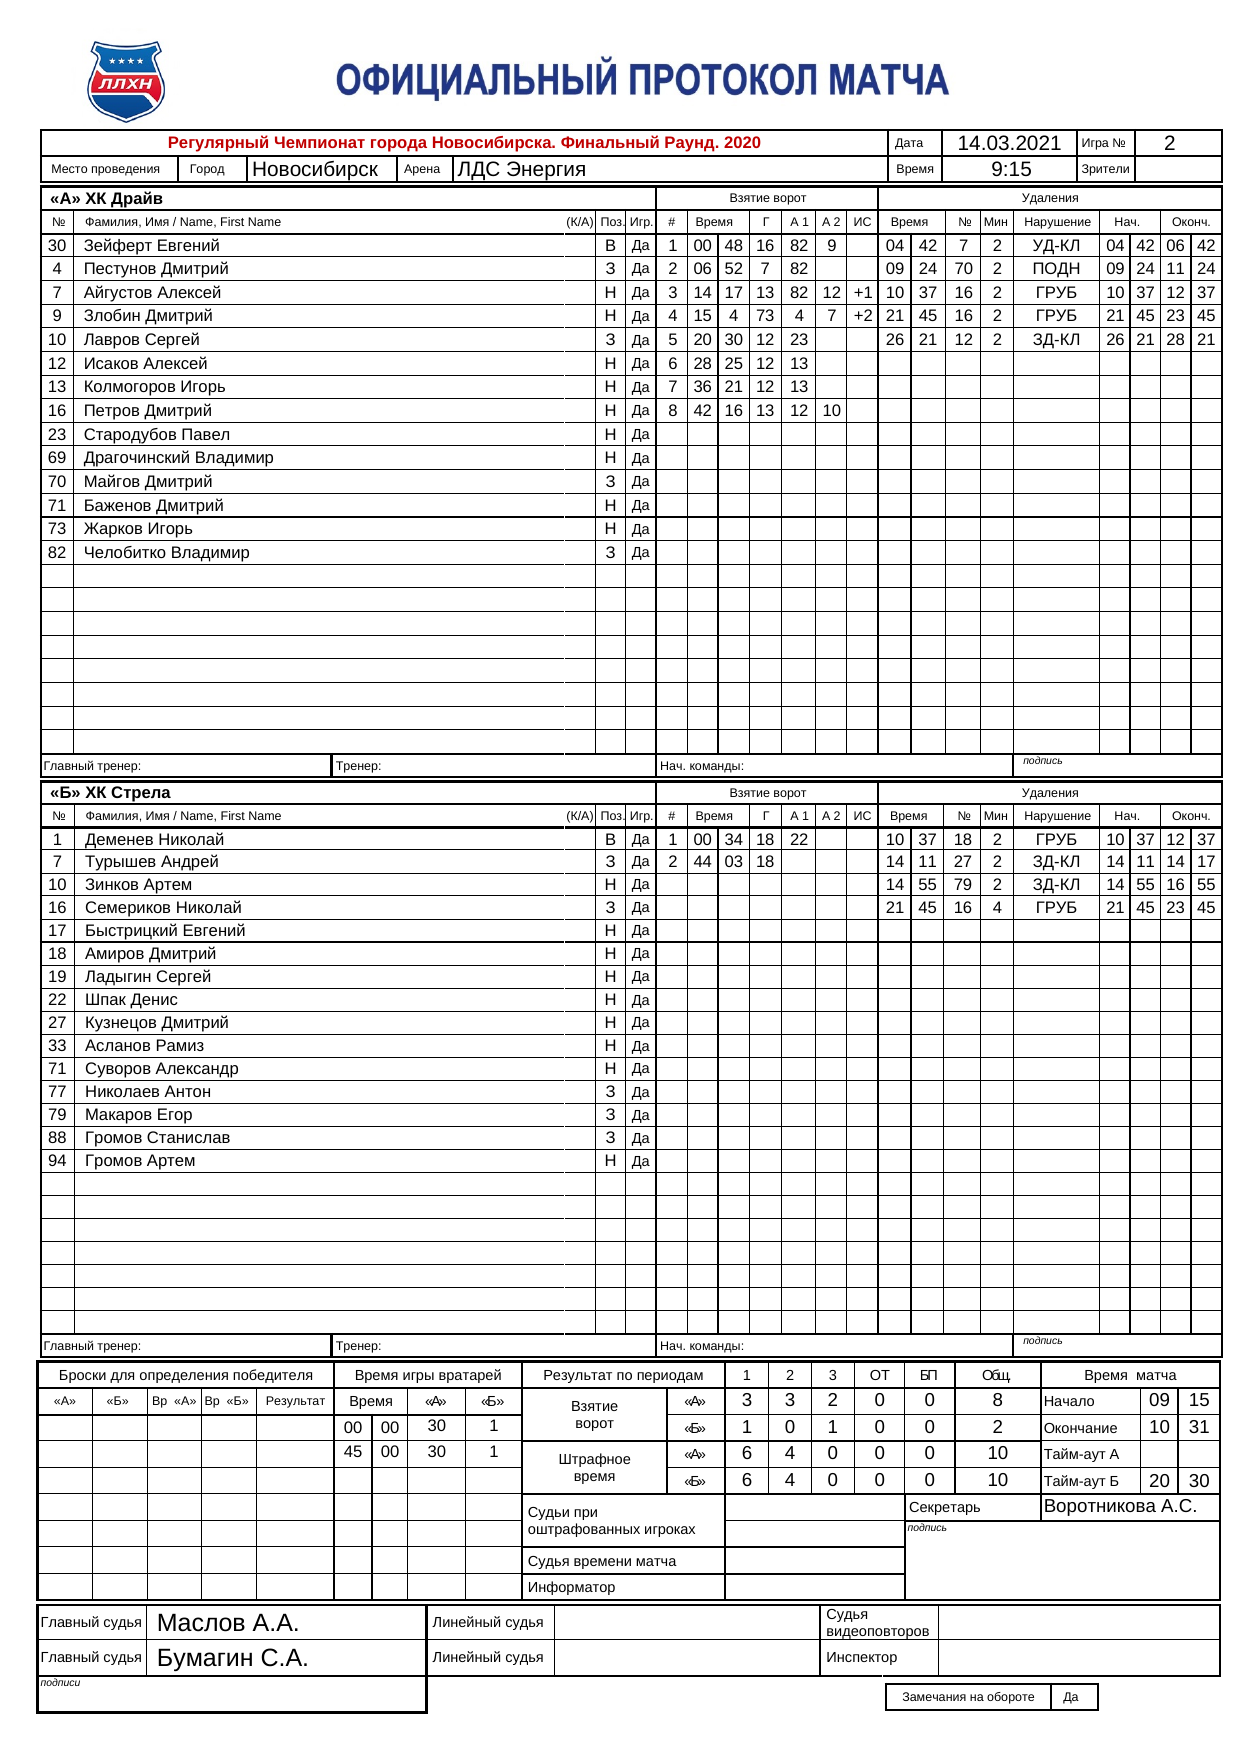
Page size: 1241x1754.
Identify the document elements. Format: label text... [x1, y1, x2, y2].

table_cell [657, 1081, 687, 1103]
table_cell 10 [816, 399, 846, 422]
table_cell [1131, 1242, 1160, 1264]
table_cell [981, 943, 1013, 964]
table_cell Да [626, 494, 655, 516]
table_cell 20 [1141, 1468, 1177, 1493]
table_cell [847, 1150, 877, 1172]
table_cell Да [626, 874, 655, 895]
table_cell [912, 636, 945, 658]
table_cell [750, 659, 781, 682]
table_cell 17 [1192, 850, 1221, 872]
table_cell [1192, 1058, 1221, 1079]
table_cell [750, 1104, 781, 1126]
table_cell [657, 1242, 687, 1264]
table_header «Б» ХК Стрела [42, 783, 655, 803]
table_cell 16 [719, 399, 749, 422]
table_cell ЗД-КЛ [1014, 328, 1099, 351]
table_cell 17 [42, 920, 74, 941]
table_cell [939, 1640, 1219, 1675]
table_cell [912, 376, 945, 398]
table_cell [946, 446, 980, 469]
table_cell [912, 1173, 943, 1195]
table_cell [565, 541, 595, 564]
table_cell В [596, 829, 625, 849]
table_cell [879, 943, 910, 964]
table_cell [408, 1547, 465, 1573]
table_cell [1100, 470, 1129, 493]
table_cell [565, 1219, 595, 1241]
table_cell [688, 1242, 717, 1264]
table_cell 55 [1192, 874, 1221, 895]
table_cell А 2 [816, 805, 846, 826]
table_cell Тренер: [333, 1335, 655, 1356]
table_cell Лавров Сергей [74, 328, 564, 351]
table_cell [946, 541, 980, 564]
table_cell 16 [42, 399, 73, 422]
table_cell 12 [750, 376, 781, 398]
table_cell 09 [1100, 257, 1129, 280]
table_cell [719, 518, 749, 540]
table_cell [1192, 707, 1221, 729]
table_cell [74, 707, 564, 729]
table_cell [879, 541, 910, 564]
table_cell [335, 1468, 371, 1493]
table_cell [879, 1012, 910, 1033]
table_cell Да [626, 1058, 655, 1079]
table_cell Вр «Б» [202, 1389, 256, 1413]
table_cell [565, 943, 595, 964]
table_cell [42, 612, 73, 634]
table_cell [1161, 730, 1190, 753]
table_cell [879, 1081, 910, 1103]
picture [5, 28, 1179, 129]
table_cell 24 [1192, 257, 1221, 280]
table_cell [847, 730, 877, 753]
table_cell [75, 1288, 564, 1310]
table_cell 14 [688, 281, 717, 303]
table_cell 4 [769, 1468, 811, 1493]
table_cell [782, 896, 815, 918]
table_cell [879, 446, 910, 469]
table_cell [1014, 518, 1099, 540]
table_cell [565, 707, 595, 729]
table_cell [1161, 1173, 1190, 1195]
table_cell [1131, 376, 1160, 398]
table_cell 8 [956, 1389, 1040, 1413]
table_cell [719, 1196, 749, 1218]
table_cell 1 [466, 1416, 521, 1440]
table_cell 14 [879, 874, 910, 895]
table_cell 00 [373, 1441, 407, 1467]
table_cell 09 [879, 257, 910, 280]
table_cell Н [596, 423, 625, 445]
table_cell [719, 1219, 749, 1241]
table_cell [750, 1219, 781, 1241]
table_cell З [596, 328, 625, 351]
table_cell Окончание [1042, 1415, 1140, 1440]
table_cell [565, 446, 595, 469]
table_cell [912, 1311, 943, 1333]
table_cell [782, 565, 815, 587]
table_cell [1014, 1173, 1099, 1195]
table_cell [816, 1081, 846, 1103]
table_cell Воротникова А.С. [1042, 1495, 1219, 1520]
table_cell Да [626, 518, 655, 540]
table_cell 16 [42, 896, 74, 918]
table_cell Тайм-аут Б [1042, 1468, 1140, 1493]
table_cell [1192, 565, 1221, 587]
table_cell 10 [1141, 1415, 1177, 1440]
table_cell Зинков Артем [75, 874, 564, 895]
table_cell [148, 1494, 201, 1520]
table_cell ИС [847, 805, 877, 826]
table_cell 13 [782, 352, 815, 374]
table_cell 12 [750, 328, 781, 351]
table_cell 11 [912, 850, 943, 872]
table_cell [847, 683, 877, 706]
table_cell Айгустов Алексей [74, 281, 564, 303]
table_cell Вр «А» [148, 1389, 201, 1413]
table_cell [1192, 730, 1221, 753]
table_cell Да [626, 1104, 655, 1126]
table_cell 37 [912, 281, 945, 303]
table_cell 4 [657, 305, 687, 327]
table_cell [1014, 399, 1099, 422]
table_cell [565, 352, 595, 374]
table_cell [816, 636, 846, 658]
table_cell 0 [812, 1442, 854, 1467]
table_cell подписи [39, 1677, 425, 1711]
table_cell З [596, 1127, 625, 1149]
table_cell [1161, 1150, 1190, 1172]
table_cell 30 [408, 1416, 465, 1440]
table_cell Майгов Дмитрий [74, 470, 564, 493]
table_cell 6 [657, 352, 687, 374]
table_cell Зрители [1078, 157, 1134, 181]
table_cell № [42, 805, 74, 826]
table_cell [1131, 494, 1160, 516]
table_cell [750, 636, 781, 658]
table_cell [75, 1311, 564, 1333]
table_cell [847, 588, 877, 611]
table_cell [1192, 659, 1221, 682]
table_header Регулярный Чемпионат города Новосибирска. Финальный Раунд. 2020 [42, 131, 887, 155]
table_cell [981, 1311, 1013, 1333]
table_cell [981, 1127, 1013, 1149]
table_cell Н [596, 1035, 625, 1057]
table_cell # [657, 805, 687, 826]
table_cell [335, 1547, 371, 1573]
table_cell [39, 1441, 92, 1467]
table_cell [1192, 588, 1221, 611]
table_cell Судья времени матча [523, 1548, 724, 1573]
table_cell [1161, 1058, 1190, 1079]
table_cell [1192, 541, 1221, 564]
table_cell 2 [981, 874, 1013, 895]
table_cell 25 [719, 352, 749, 374]
table_cell [1192, 920, 1221, 941]
table_cell [879, 588, 910, 611]
table_cell 06 [1161, 235, 1190, 256]
table_cell [981, 1173, 1013, 1195]
table_cell [847, 896, 877, 918]
table_cell [944, 966, 980, 987]
table_cell 79 [42, 1104, 74, 1126]
table_cell 13 [782, 376, 815, 398]
table_cell [750, 730, 781, 753]
table_cell [555, 1640, 819, 1675]
table_cell [688, 966, 717, 987]
table_cell [657, 1058, 687, 1079]
table_cell З [596, 850, 625, 872]
table_cell [719, 730, 749, 753]
table_cell [1131, 636, 1160, 658]
table_cell [879, 683, 910, 706]
table_cell [946, 470, 980, 493]
table_cell [1100, 1127, 1129, 1149]
table_cell [596, 1196, 625, 1218]
table_cell [912, 518, 945, 540]
table_cell [688, 874, 717, 895]
table_cell [912, 1012, 943, 1033]
table_cell Мин [981, 211, 1013, 233]
table_cell [719, 707, 749, 729]
table_cell 4 [42, 257, 73, 280]
table_cell [816, 943, 846, 964]
table_cell [596, 1173, 625, 1195]
table_cell [1192, 518, 1221, 540]
table_cell [719, 1311, 749, 1333]
table_cell Игр. [626, 211, 655, 233]
table_cell [782, 588, 815, 611]
table_cell [981, 659, 1013, 682]
table_cell [750, 470, 781, 493]
table_cell [466, 1574, 521, 1599]
table_cell [719, 1265, 749, 1287]
table_cell Линейный судья [428, 1606, 554, 1639]
table_cell [816, 1196, 846, 1218]
table_cell [750, 1288, 781, 1310]
table_cell [1192, 1265, 1221, 1287]
table_cell [981, 446, 1013, 469]
table_cell 21 [719, 376, 749, 398]
table_cell 1 [657, 829, 687, 849]
table_cell [946, 636, 980, 658]
table_cell [782, 494, 815, 516]
table_cell А 2 [816, 211, 846, 233]
table_cell [1161, 989, 1190, 1011]
table_cell [912, 1288, 943, 1310]
table_cell [93, 1441, 147, 1467]
table_cell [565, 636, 595, 658]
table_cell [981, 612, 1013, 634]
table_cell 16 [946, 305, 980, 327]
table_cell [335, 1494, 371, 1520]
table_cell [1131, 1104, 1160, 1126]
table_cell № [946, 211, 980, 233]
table_cell [750, 423, 781, 445]
table_cell [912, 659, 945, 682]
table_cell Да [626, 920, 655, 941]
table_cell [750, 707, 781, 729]
table_cell Злобин Дмитрий [74, 305, 564, 327]
table_cell [1100, 730, 1129, 753]
table_cell [1014, 730, 1099, 753]
table_cell [657, 920, 687, 941]
table_cell [782, 989, 815, 1011]
table_cell [719, 446, 749, 469]
table_cell [816, 896, 846, 918]
table_cell 4 [769, 1442, 811, 1467]
table_cell [1192, 943, 1221, 964]
table_cell [883, 1677, 1220, 1681]
table_cell [93, 1416, 147, 1440]
table_cell [657, 494, 687, 516]
table_cell [782, 1242, 815, 1264]
table_cell Да [626, 1081, 655, 1103]
table_cell [782, 1288, 815, 1310]
table_cell [688, 423, 717, 445]
table_cell А 1 [782, 211, 815, 233]
table_cell [565, 328, 595, 351]
table_cell 82 [782, 235, 815, 256]
table_cell [1099, 1682, 1220, 1711]
table_cell [1014, 376, 1099, 398]
table_cell [981, 1035, 1013, 1057]
table_cell [879, 518, 910, 540]
table_cell [946, 352, 980, 374]
table_cell [782, 1012, 815, 1033]
table_cell [1141, 1441, 1177, 1467]
table_cell [1014, 1242, 1099, 1264]
table_cell 42 [1192, 235, 1221, 256]
table_cell [42, 1265, 74, 1287]
table_cell [944, 1311, 980, 1333]
table_cell [42, 1196, 74, 1218]
table_cell [726, 1575, 904, 1599]
table_cell [816, 565, 846, 587]
table_cell Драгочинский Владимир [74, 446, 564, 469]
table_cell [42, 659, 73, 682]
table_cell [1014, 966, 1099, 987]
table_cell 12 [782, 399, 815, 422]
table_cell [596, 565, 625, 587]
table_cell [816, 446, 846, 469]
table_cell [782, 1311, 815, 1333]
table_cell [912, 683, 945, 706]
table_cell Да [626, 352, 655, 374]
table_cell [981, 920, 1013, 941]
table_cell [202, 1547, 256, 1573]
table_cell [565, 612, 595, 634]
table_cell [879, 1173, 910, 1195]
table_cell [1192, 399, 1221, 422]
table_cell [202, 1494, 256, 1520]
table_cell [148, 1521, 201, 1546]
table_cell [1100, 707, 1129, 729]
table_cell [719, 989, 749, 1011]
table_cell 13 [750, 399, 781, 422]
table_cell 55 [912, 874, 943, 895]
table_cell 14 [1100, 874, 1129, 895]
table_cell [257, 1521, 333, 1546]
table_cell [408, 1574, 465, 1599]
table_cell [750, 1173, 781, 1195]
table_cell [688, 1127, 717, 1149]
table_cell [1131, 1219, 1160, 1241]
table_cell [257, 1441, 333, 1467]
table_cell Да [626, 423, 655, 445]
table_cell [981, 494, 1013, 516]
table_cell [750, 896, 781, 918]
table_cell [847, 829, 877, 849]
table_cell Время [879, 805, 943, 826]
table_cell [1100, 423, 1129, 445]
table_cell [912, 920, 943, 941]
table_cell [596, 1288, 625, 1310]
table_cell ГРУБ [1014, 305, 1099, 327]
table_cell [1100, 1242, 1129, 1264]
table_cell [688, 1150, 717, 1172]
table_cell А 1 [782, 805, 815, 826]
table_cell ИС [847, 211, 877, 233]
table_cell [847, 1242, 877, 1264]
table_cell [750, 966, 781, 987]
table_cell [657, 518, 687, 540]
table_cell 8 [657, 399, 687, 422]
table_cell [750, 989, 781, 1011]
table_cell [847, 399, 877, 422]
table_cell [944, 1173, 980, 1195]
table_cell 18 [750, 829, 781, 849]
table_cell Нач. команды: [657, 1335, 1012, 1356]
table_cell [1100, 565, 1129, 587]
table_cell 23 [42, 423, 73, 445]
table_cell 2 [981, 281, 1013, 303]
table_cell [816, 423, 846, 445]
table_cell Штрафное время [523, 1442, 666, 1493]
table_cell [148, 1441, 201, 1467]
table_cell [981, 541, 1013, 564]
table_cell [75, 1196, 564, 1218]
table_cell [816, 518, 846, 540]
table_cell [847, 470, 877, 493]
table_cell [879, 399, 910, 422]
table_cell [596, 1242, 625, 1264]
table_cell [1192, 966, 1221, 987]
table_cell 45 [1192, 305, 1221, 327]
table_cell [879, 1035, 910, 1057]
table_cell [816, 612, 846, 634]
table_cell Да [626, 1035, 655, 1057]
table_cell [944, 1219, 980, 1241]
table_cell Зейферт Евгений [74, 235, 564, 256]
table_cell [1161, 423, 1190, 445]
table_cell [466, 1547, 521, 1573]
table_cell [750, 874, 781, 895]
table_cell [74, 730, 564, 753]
table_header БП [905, 1363, 954, 1387]
table_cell [1100, 1035, 1129, 1057]
table_cell [981, 1242, 1013, 1264]
table_cell Петров Дмитрий [74, 399, 564, 422]
table_cell [688, 707, 717, 729]
table_header Результат по периодам [523, 1363, 724, 1387]
table_cell (К/А) [565, 211, 595, 233]
table_cell [944, 1242, 980, 1264]
table_cell 42 [688, 399, 717, 422]
table_cell 15 [1179, 1389, 1219, 1413]
table_cell [1100, 1058, 1129, 1079]
table_cell [688, 1173, 717, 1195]
table_cell [719, 1150, 749, 1172]
table_cell [42, 1311, 74, 1333]
table_cell Новосибирск [248, 157, 396, 181]
table_cell [1100, 446, 1129, 469]
table_cell [93, 1574, 147, 1599]
table_cell [1131, 518, 1160, 540]
table_cell [816, 1127, 846, 1149]
table_cell [1161, 1081, 1190, 1103]
table_cell Ладыгин Сергей [75, 966, 564, 987]
table_cell Оконч. [1161, 805, 1221, 826]
table_cell [688, 1012, 717, 1033]
table_cell Суворов Александр [75, 1058, 564, 1079]
table_cell [719, 423, 749, 445]
table_cell [1100, 541, 1129, 564]
table_cell [74, 588, 564, 611]
table_cell [257, 1494, 333, 1520]
table_cell [981, 966, 1013, 987]
table_cell [782, 707, 815, 729]
table_cell 06 [688, 257, 717, 280]
table_cell [847, 376, 877, 398]
table_cell Н [596, 966, 625, 987]
table_cell [981, 1012, 1013, 1033]
table_cell [148, 1547, 201, 1573]
table_cell [1131, 1012, 1160, 1033]
table_cell 69 [42, 446, 73, 469]
table_cell Макаров Егор [75, 1104, 564, 1126]
table_cell «А» [408, 1389, 465, 1413]
table_cell [750, 494, 781, 516]
table_cell [1100, 612, 1129, 634]
table_cell [626, 565, 655, 587]
table_cell [39, 1574, 92, 1599]
table_cell [657, 1104, 687, 1126]
table_cell [981, 1058, 1013, 1079]
table_cell [1131, 1150, 1160, 1172]
table_cell Н [596, 920, 625, 941]
table_cell [750, 683, 781, 706]
table_cell [466, 1468, 521, 1493]
table_cell 0 [812, 1468, 854, 1493]
table_cell [626, 1242, 655, 1264]
table_cell 0 [855, 1389, 904, 1413]
table_cell 10 [956, 1468, 1040, 1493]
table_cell 7 [42, 281, 73, 303]
table_cell [750, 920, 781, 941]
table_cell 20 [688, 328, 717, 351]
table_cell 27 [42, 1012, 74, 1033]
table_cell [555, 1606, 819, 1639]
table_cell [1100, 1288, 1129, 1310]
table_cell [1100, 920, 1129, 941]
table_cell З [596, 470, 625, 493]
table_cell [428, 1677, 882, 1711]
table_cell [75, 1242, 564, 1264]
table_cell 23 [1161, 305, 1190, 327]
table_cell [1161, 588, 1190, 611]
table_cell Да [626, 966, 655, 987]
table_cell [1161, 1127, 1190, 1149]
table_cell Турышев Андрей [75, 850, 564, 872]
table_cell [879, 376, 910, 398]
table_cell [1161, 1035, 1190, 1057]
table_cell [565, 1012, 595, 1033]
table_cell 37 [1192, 281, 1221, 303]
table_cell [565, 1288, 595, 1310]
table_cell [1100, 376, 1129, 398]
table_cell [816, 1035, 846, 1057]
table_cell 2 [981, 850, 1013, 872]
table_cell Да [626, 257, 655, 280]
table_cell 21 [1131, 328, 1160, 351]
table_cell [946, 423, 980, 445]
table_cell 44 [688, 850, 717, 872]
table_cell 71 [42, 1058, 74, 1079]
table_cell ГРУБ [1014, 281, 1099, 303]
table_cell 37 [1131, 829, 1160, 849]
table_cell [75, 1265, 564, 1287]
table_cell [565, 1173, 595, 1195]
table_cell [912, 352, 945, 374]
table_cell [981, 588, 1013, 611]
table_cell [750, 1058, 781, 1079]
table_cell 30 [719, 328, 749, 351]
table_cell [1161, 399, 1190, 422]
table_cell 1 [657, 235, 687, 256]
table_cell [1014, 1311, 1099, 1333]
table_cell [912, 730, 945, 753]
table_cell [657, 943, 687, 964]
table_cell [912, 989, 943, 1011]
table_cell [1131, 683, 1160, 706]
table_cell [946, 659, 980, 682]
table_cell [1192, 683, 1221, 706]
table_cell [782, 1173, 815, 1195]
table_cell 04 [1100, 235, 1129, 256]
table_cell Да [626, 943, 655, 964]
table_cell [74, 612, 564, 634]
table_cell [879, 1265, 910, 1287]
table_cell [750, 1265, 781, 1287]
table_cell 2 [657, 850, 687, 872]
table_cell [596, 636, 625, 658]
table_cell [257, 1468, 333, 1493]
table_cell 26 [879, 328, 910, 351]
table_cell [719, 636, 749, 658]
table_cell [1131, 565, 1160, 587]
table_cell 36 [688, 376, 717, 398]
table_cell [719, 920, 749, 941]
table_cell [912, 1196, 943, 1218]
table_cell [657, 683, 687, 706]
table_cell [596, 730, 625, 753]
table_cell [944, 1265, 980, 1287]
table_cell Да [626, 1012, 655, 1033]
table_cell [944, 1081, 980, 1103]
table_cell [657, 659, 687, 682]
table_cell 45 [912, 896, 943, 918]
table_cell [42, 1173, 74, 1195]
table_cell Исаков Алексей [74, 352, 564, 374]
table_cell [946, 588, 980, 611]
table_cell [946, 612, 980, 634]
table_cell [42, 1288, 74, 1310]
table_cell Н [596, 874, 625, 895]
table_cell [657, 1288, 687, 1310]
table_cell Н [596, 494, 625, 516]
table_header Замечания на обороте [887, 1685, 1050, 1709]
table_cell [719, 1035, 749, 1057]
table_cell 73 [42, 518, 73, 540]
table_cell [879, 494, 910, 516]
table_cell [912, 1150, 943, 1172]
table_cell 45 [1131, 305, 1160, 327]
table_cell [944, 920, 980, 941]
table_cell [1161, 659, 1190, 682]
table_cell [1100, 494, 1129, 516]
table_cell [1192, 1035, 1221, 1057]
table_cell [688, 659, 717, 682]
table_cell Да [626, 896, 655, 918]
table_cell [816, 328, 846, 351]
table_cell [782, 541, 815, 564]
table_cell [565, 683, 595, 706]
table_cell [981, 730, 1013, 753]
table_cell 1 [812, 1415, 854, 1440]
table_cell 00 [688, 829, 717, 849]
table_cell 5 [657, 328, 687, 351]
table_cell Асланов Рамиз [75, 1035, 564, 1057]
table_cell [912, 612, 945, 634]
table_cell [750, 1196, 781, 1218]
table_cell 2 [812, 1389, 854, 1413]
table_cell 0 [905, 1415, 954, 1440]
table_cell [1161, 1219, 1190, 1241]
table_cell [565, 518, 595, 540]
table_cell [688, 920, 717, 941]
table_cell 10 [1100, 281, 1129, 303]
table_cell 11 [1131, 850, 1160, 872]
table_cell 9 [42, 305, 73, 327]
table_cell [847, 659, 877, 682]
table_cell 00 [335, 1416, 371, 1440]
table_cell 2 [981, 328, 1013, 351]
table_cell [565, 281, 595, 303]
table_cell [981, 683, 1013, 706]
table_cell [750, 612, 781, 634]
table_cell [565, 989, 595, 1011]
table_cell [565, 565, 595, 587]
table_cell Взятие ворот [523, 1389, 666, 1440]
table_cell [750, 1081, 781, 1103]
table_cell 28 [1161, 328, 1190, 351]
table_cell [879, 659, 910, 682]
table_cell [657, 730, 687, 753]
table_cell [816, 1242, 846, 1264]
table_cell [782, 966, 815, 987]
table_cell [912, 588, 945, 611]
table_cell Да [626, 446, 655, 469]
table_cell [750, 1242, 781, 1264]
table_cell [816, 1219, 846, 1241]
table_cell [596, 612, 625, 634]
table_cell Да [626, 328, 655, 351]
table_cell 10 [879, 829, 910, 849]
table_cell Г [750, 805, 781, 826]
table_cell 12 [1161, 829, 1190, 849]
table_cell 14 [1100, 850, 1129, 872]
table_cell [1131, 989, 1160, 1011]
table_cell [466, 1494, 521, 1520]
table_cell 7 [657, 376, 687, 398]
table_cell [75, 1219, 564, 1241]
table_cell 24 [912, 257, 945, 280]
table_cell 88 [42, 1127, 74, 1149]
table_cell [565, 730, 595, 753]
table_cell [1131, 1058, 1160, 1079]
table_cell [1131, 588, 1160, 611]
table_cell [1131, 730, 1160, 753]
table_cell [847, 1288, 877, 1310]
table_cell [626, 730, 655, 753]
table_cell Стародубов Павел [74, 423, 564, 445]
table_cell [847, 1127, 877, 1149]
table_cell [816, 1150, 846, 1172]
table_cell Главный судья [39, 1606, 146, 1639]
table_cell [912, 565, 945, 587]
table_cell [816, 730, 846, 753]
table_cell З [596, 896, 625, 918]
table_cell [782, 1058, 815, 1079]
table_cell 45 [912, 305, 945, 327]
table_cell Поз. [596, 805, 625, 826]
table_cell [847, 257, 877, 280]
table_cell 45 [1131, 896, 1160, 918]
table_cell [1192, 1104, 1221, 1126]
table_cell [596, 1265, 625, 1287]
table_cell [688, 494, 717, 516]
table_cell 12 [750, 352, 781, 374]
table_header 3 [812, 1363, 854, 1387]
table_cell [565, 1081, 595, 1103]
table_cell [1192, 1242, 1221, 1264]
table_cell Да [626, 235, 655, 256]
table_cell [847, 874, 877, 895]
table_cell [39, 1547, 92, 1573]
table_cell Да [626, 399, 655, 422]
table_cell [626, 588, 655, 611]
table_cell [1131, 1081, 1160, 1103]
table_cell [1131, 966, 1160, 987]
table_cell [816, 352, 846, 374]
table_cell [1161, 1196, 1190, 1218]
table_cell 10 [42, 328, 73, 351]
table_cell 10 [42, 874, 74, 895]
table_cell [39, 1521, 92, 1546]
table_cell 0 [905, 1442, 954, 1467]
table_cell [912, 399, 945, 422]
table_cell «Б» [93, 1389, 147, 1413]
table_cell [879, 1242, 910, 1264]
table_cell [1192, 494, 1221, 516]
table_cell [657, 565, 687, 587]
table_cell [847, 1104, 877, 1126]
table_cell [981, 352, 1013, 374]
table_cell 09 [1141, 1389, 1177, 1413]
table_cell 52 [719, 257, 749, 280]
table_cell [816, 683, 846, 706]
table_cell 19 [42, 966, 74, 987]
table_cell Семериков Николай [75, 896, 564, 918]
table_cell [782, 874, 815, 895]
table_cell [750, 541, 781, 564]
table_cell «Б» [668, 1468, 724, 1493]
table_cell [816, 989, 846, 1011]
table_cell [657, 1035, 687, 1057]
table_cell [816, 1265, 846, 1287]
table_cell [782, 730, 815, 753]
table_cell [912, 1219, 943, 1241]
table_cell Судьи при оштрафованных игроках [523, 1495, 724, 1546]
table_cell [1100, 1311, 1129, 1333]
table_cell [1014, 659, 1099, 682]
table_cell [565, 1242, 595, 1264]
table_cell З [596, 257, 625, 280]
table_cell Челобитко Владимир [74, 541, 564, 564]
table_cell Бумагин С.А. [147, 1640, 425, 1675]
table_cell 82 [42, 541, 73, 564]
table_cell [1161, 1104, 1190, 1126]
table_cell [879, 989, 910, 1011]
table_cell [1014, 989, 1099, 1011]
table_cell подпись [906, 1522, 1219, 1599]
table_cell [750, 1127, 781, 1149]
table_cell 9:15 [943, 157, 1076, 181]
table_cell 22 [782, 829, 815, 849]
table_cell 2 [956, 1415, 1040, 1440]
table_cell [657, 588, 687, 611]
table_cell [1161, 352, 1190, 374]
table_cell [1192, 989, 1221, 1011]
table_cell [879, 1288, 910, 1310]
table_cell [816, 1104, 846, 1126]
table_cell [1161, 1242, 1190, 1264]
table_cell [1014, 1035, 1099, 1057]
table_cell [879, 966, 910, 987]
table_cell № [42, 211, 73, 233]
table_cell [1014, 588, 1099, 611]
table_cell Результат [257, 1389, 333, 1413]
table_cell [1161, 966, 1190, 987]
table_cell «А» [39, 1389, 92, 1413]
table_cell [816, 541, 846, 564]
table_cell [782, 850, 815, 872]
table_cell [202, 1521, 256, 1546]
table_cell [816, 1288, 846, 1310]
table_cell [202, 1468, 256, 1493]
table_cell [1100, 683, 1129, 706]
table_cell Н [596, 1058, 625, 1079]
table_cell [657, 470, 687, 493]
table_cell Н [596, 989, 625, 1011]
table_cell [912, 1035, 943, 1057]
table_cell 28 [688, 352, 717, 374]
table_cell Кузнецов Дмитрий [75, 1012, 564, 1033]
table_cell [946, 683, 980, 706]
table_cell Секретарь [906, 1495, 1040, 1520]
table_cell 33 [42, 1035, 74, 1057]
table_cell [847, 1219, 877, 1241]
table_cell [1100, 1219, 1129, 1241]
table_cell [596, 683, 625, 706]
table_cell [944, 1288, 980, 1310]
table_cell Поз. [596, 211, 625, 233]
table_cell [981, 636, 1013, 658]
table_cell [1100, 1196, 1129, 1218]
table_cell [596, 1311, 625, 1333]
table_cell [981, 376, 1013, 398]
table_cell [1014, 1012, 1099, 1033]
table_cell Тайм-аут А [1042, 1441, 1140, 1467]
table_cell 82 [782, 257, 815, 280]
table_cell [946, 399, 980, 422]
table_cell [1014, 494, 1099, 516]
table_cell 03 [719, 850, 749, 872]
table_cell [565, 1150, 595, 1172]
table_cell [719, 1173, 749, 1195]
table_cell [847, 1196, 877, 1218]
table_cell [565, 305, 595, 327]
table_cell [1161, 446, 1190, 469]
table_cell [688, 636, 717, 658]
table_cell [879, 1058, 910, 1079]
table_cell [816, 829, 846, 849]
table_cell [565, 494, 595, 516]
table_cell [565, 588, 595, 611]
table_cell [42, 1219, 74, 1241]
table_cell Маслов А.А. [147, 1606, 425, 1639]
table_cell [596, 588, 625, 611]
table_cell [626, 659, 655, 682]
table_cell [816, 494, 846, 516]
table_cell 3 [726, 1389, 768, 1413]
table_cell [879, 612, 910, 634]
table_cell [1192, 636, 1221, 658]
table_cell 21 [1100, 305, 1129, 327]
table_cell [565, 896, 595, 918]
table_cell [912, 1265, 943, 1287]
table_cell [847, 612, 877, 634]
table_cell 2 [981, 257, 1013, 280]
table_cell 0 [855, 1442, 904, 1467]
table_cell [565, 376, 595, 398]
table_cell Да [626, 1150, 655, 1172]
table_cell [782, 636, 815, 658]
table_cell [719, 683, 749, 706]
table_cell [657, 1265, 687, 1287]
table_cell Быстрицкий Евгений [75, 920, 564, 941]
table_cell [816, 1173, 846, 1195]
table_cell [565, 1127, 595, 1149]
table_cell [912, 494, 945, 516]
table_cell [1131, 1127, 1160, 1149]
table_cell [408, 1521, 465, 1546]
table_cell [1192, 470, 1221, 493]
table_cell [93, 1494, 147, 1520]
table_cell [657, 541, 687, 564]
table_cell [782, 1081, 815, 1103]
table_cell [750, 1012, 781, 1033]
table_cell Колмогоров Игорь [74, 376, 564, 398]
table_header Время матча [1042, 1363, 1219, 1387]
table_cell [565, 1311, 595, 1333]
table_cell [1161, 1265, 1190, 1287]
table_cell 04 [879, 235, 910, 256]
table_cell Н [596, 518, 625, 540]
table_cell [688, 1035, 717, 1057]
table_cell [944, 1012, 980, 1033]
table_cell 17 [719, 281, 749, 303]
table_cell [688, 1219, 717, 1241]
table_cell 4 [719, 305, 749, 327]
table_cell [1161, 1012, 1190, 1033]
table_cell Николаев Антон [75, 1081, 564, 1103]
table_cell [719, 659, 749, 682]
table_cell [1014, 1058, 1099, 1079]
table_cell [565, 470, 595, 493]
table_cell [879, 352, 910, 374]
table_cell (К/А) [565, 805, 595, 826]
table_cell Время [335, 1389, 407, 1413]
table_cell +1 [847, 281, 877, 303]
table_cell [816, 874, 846, 895]
table_cell 37 [1131, 281, 1160, 303]
table_cell [1131, 943, 1160, 964]
table_cell 55 [1131, 874, 1160, 895]
table_cell [847, 1035, 877, 1057]
table_cell [1161, 1311, 1190, 1333]
table_cell [202, 1441, 256, 1467]
table_header ОТ [855, 1363, 904, 1387]
table_header Взятие ворот [657, 188, 877, 209]
table_cell [782, 1035, 815, 1057]
table_cell [1100, 966, 1129, 987]
table_cell 7 [816, 305, 846, 327]
table_cell [93, 1521, 147, 1546]
table_cell [782, 1265, 815, 1287]
table_cell # [657, 211, 687, 233]
table_cell 21 [1100, 896, 1129, 918]
table_cell [74, 565, 564, 587]
table_cell 24 [1131, 257, 1160, 280]
table_cell 0 [905, 1389, 954, 1413]
table_cell [816, 920, 846, 941]
table_cell 6 [726, 1468, 768, 1493]
table_header 14.03.2021 [943, 131, 1076, 155]
table_cell [879, 565, 910, 587]
table_cell Н [596, 446, 625, 469]
table_cell [688, 1196, 717, 1218]
table_cell [626, 1196, 655, 1218]
table_cell [257, 1547, 333, 1573]
table_cell [148, 1468, 201, 1493]
table_cell [1014, 446, 1099, 469]
table_cell [847, 328, 877, 351]
table_cell [981, 707, 1013, 729]
table_cell Н [596, 305, 625, 327]
table_cell 70 [946, 257, 980, 280]
table_cell [74, 636, 564, 658]
table_cell [750, 565, 781, 587]
table_cell [1014, 683, 1099, 706]
table_cell [408, 1494, 465, 1520]
table_cell [373, 1547, 407, 1573]
table_header Общ. [956, 1363, 1040, 1387]
table_cell 00 [373, 1416, 407, 1440]
table_cell [1161, 470, 1190, 493]
table_cell 12 [1161, 281, 1190, 303]
table_cell ЗД-КЛ [1014, 850, 1099, 872]
table_cell [1192, 1150, 1221, 1172]
table_cell [202, 1416, 256, 1440]
table_cell 7 [946, 235, 980, 256]
table_cell [912, 423, 945, 445]
table_cell [688, 683, 717, 706]
table_cell [1100, 588, 1129, 611]
table_cell [944, 943, 980, 964]
table_cell 10 [1100, 829, 1129, 849]
table_cell [847, 1173, 877, 1195]
table_cell «Б » [466, 1389, 521, 1413]
table_cell [688, 1058, 717, 1079]
table_cell [719, 1288, 749, 1310]
table_cell [981, 518, 1013, 540]
table_cell 26 [1100, 328, 1129, 351]
table_header Удаления [879, 188, 1221, 209]
table_cell [565, 1265, 595, 1287]
table_cell [879, 1104, 910, 1126]
table_cell [1100, 989, 1129, 1011]
table_cell [373, 1494, 407, 1520]
table_cell [626, 1288, 655, 1310]
table_cell 45 [1192, 896, 1221, 918]
table_header Броски для определения победителя [39, 1363, 333, 1387]
table_cell [1192, 1219, 1221, 1241]
table_cell [944, 1104, 980, 1126]
table_cell [847, 518, 877, 540]
table_cell 71 [42, 494, 73, 516]
table_cell [657, 707, 687, 729]
table_cell Мин [981, 805, 1013, 826]
table_cell [1014, 1104, 1099, 1126]
table_cell 6 [726, 1442, 768, 1467]
table_header 2 [769, 1363, 811, 1387]
table_cell № [944, 805, 980, 826]
table_cell [1100, 1012, 1129, 1033]
table_cell Нарушение [1014, 805, 1099, 826]
table_cell 0 [905, 1468, 954, 1493]
table_cell [750, 943, 781, 964]
table_cell [847, 943, 877, 964]
table_cell [912, 966, 943, 987]
table_cell [1131, 1311, 1160, 1333]
table_cell [879, 1127, 910, 1149]
table_cell [981, 989, 1013, 1011]
table_cell 3 [657, 281, 687, 303]
table_cell 70 [42, 470, 73, 493]
table_cell [565, 850, 595, 872]
table_cell [1192, 1311, 1221, 1333]
table_cell [657, 1150, 687, 1172]
table_cell [879, 920, 910, 941]
table_cell [1100, 518, 1129, 540]
table_cell [657, 1173, 687, 1195]
table_cell 34 [719, 829, 749, 849]
table_cell [1014, 920, 1099, 941]
table_cell «А» [668, 1442, 724, 1467]
table_cell [816, 588, 846, 611]
table_cell [1161, 541, 1190, 564]
table_header 1 [726, 1363, 768, 1387]
table_cell 18 [944, 829, 980, 849]
table_cell З [596, 1081, 625, 1103]
table_cell [944, 989, 980, 1011]
table_cell [626, 1219, 655, 1241]
table_cell 1 [42, 829, 74, 849]
table_cell [879, 707, 910, 729]
table_cell 1 [726, 1415, 768, 1440]
table_cell [596, 1219, 625, 1241]
table_cell [688, 518, 717, 540]
table_cell [1100, 1173, 1129, 1195]
table_cell [782, 920, 815, 941]
table_cell [688, 1311, 717, 1333]
table_cell [565, 874, 595, 895]
table_cell [981, 1196, 1013, 1218]
table_cell [847, 1265, 877, 1287]
table_cell [782, 1104, 815, 1126]
table_cell [42, 707, 73, 729]
table_cell 4 [981, 896, 1013, 918]
table_cell [565, 829, 595, 849]
table_cell [1131, 659, 1160, 682]
table_cell 14 [879, 850, 910, 872]
table_cell [1161, 565, 1190, 587]
table_cell [1161, 636, 1190, 658]
table_cell [981, 423, 1013, 445]
table_cell [257, 1574, 333, 1599]
table_cell Да [626, 470, 655, 493]
table_cell [1161, 920, 1190, 941]
table_cell [912, 470, 945, 493]
table_cell Главный судья [39, 1640, 146, 1675]
table_cell [782, 470, 815, 493]
table_cell [335, 1521, 371, 1546]
table_cell [946, 707, 980, 729]
table_cell [782, 1127, 815, 1149]
table_cell [719, 1012, 749, 1033]
table_cell Да [626, 281, 655, 303]
table_cell З [596, 1104, 625, 1126]
table_cell Время [688, 805, 749, 826]
table_cell [75, 1173, 564, 1195]
table_cell [912, 1242, 943, 1264]
table_cell [1131, 1035, 1160, 1057]
table_cell [939, 1606, 1219, 1639]
table_cell [626, 612, 655, 634]
table_cell [782, 1196, 815, 1218]
table_cell [1192, 1127, 1221, 1149]
table_cell [1100, 1104, 1129, 1126]
table_cell [565, 1104, 595, 1126]
table_cell Город [179, 157, 246, 181]
table_cell [1014, 636, 1099, 658]
table_cell [42, 588, 73, 611]
table_cell [719, 494, 749, 516]
table_cell [816, 1311, 846, 1333]
table_cell Громов Артем [75, 1150, 564, 1172]
table_cell [719, 1104, 749, 1126]
table_cell 45 [335, 1441, 371, 1467]
table_cell Главный тренер: [42, 755, 330, 776]
table_cell [1161, 376, 1190, 398]
table_cell [42, 683, 73, 706]
table_cell [1014, 943, 1099, 964]
table_cell [1014, 1196, 1099, 1218]
table_cell [816, 966, 846, 987]
table_cell ГРУБ [1014, 829, 1099, 849]
table_cell Инспектор [821, 1640, 938, 1675]
table_cell [750, 1150, 781, 1172]
table_cell [1131, 1288, 1160, 1310]
table_cell 18 [750, 850, 781, 872]
table_cell [1131, 1196, 1160, 1218]
table_cell [719, 541, 749, 564]
table_cell Деменев Николай [75, 829, 564, 849]
table_cell [726, 1548, 904, 1573]
table_cell Игр. [626, 805, 655, 826]
table_cell 15 [688, 305, 717, 327]
table_cell 16 [944, 896, 980, 918]
table_cell [750, 1035, 781, 1057]
table_cell +2 [847, 305, 877, 327]
table_cell [1014, 1081, 1099, 1103]
table_cell [688, 565, 717, 587]
table_cell [981, 1104, 1013, 1126]
table_cell [719, 1058, 749, 1079]
table_cell [565, 966, 595, 987]
table_cell 48 [719, 235, 749, 256]
table_cell [1100, 659, 1129, 682]
table_cell Начало [1042, 1389, 1140, 1413]
table_cell ПОДН [1014, 257, 1099, 280]
table_cell [1100, 636, 1129, 658]
table_cell [946, 376, 980, 398]
table_cell Место проведения [42, 157, 177, 181]
table_cell [1161, 943, 1190, 964]
table_cell [657, 874, 687, 895]
table_cell [816, 470, 846, 493]
table_cell [946, 518, 980, 540]
table_cell Н [596, 376, 625, 398]
table_cell [657, 446, 687, 469]
table_cell Информатор [523, 1575, 724, 1599]
table_cell Г [750, 211, 781, 233]
table_cell Оконч. [1161, 211, 1221, 233]
table_cell 23 [1161, 896, 1190, 918]
table_cell [1161, 518, 1190, 540]
table_cell [1100, 352, 1129, 374]
table_cell [1192, 1012, 1221, 1033]
table_cell 13 [750, 281, 781, 303]
table_cell [944, 1196, 980, 1218]
table_cell [657, 423, 687, 445]
table_cell [688, 470, 717, 493]
table_cell [1131, 612, 1160, 634]
table_cell [816, 1058, 846, 1079]
table_cell Баженов Дмитрий [74, 494, 564, 516]
table_cell [657, 1196, 687, 1218]
table_cell [816, 376, 846, 398]
table_cell Фамилия, Имя / Name, First Name [75, 805, 565, 826]
table_cell Нач. команды: [657, 755, 1012, 776]
table_cell [657, 989, 687, 1011]
table_cell [847, 1081, 877, 1103]
table_cell [879, 1311, 910, 1333]
table_header Игра № [1078, 131, 1134, 155]
table_cell [688, 943, 717, 964]
table_cell 16 [1161, 874, 1190, 895]
table_cell [782, 683, 815, 706]
table_cell [816, 1012, 846, 1033]
table_cell [565, 1035, 595, 1057]
table_cell [912, 541, 945, 564]
table_cell [1131, 446, 1160, 469]
table_cell [1014, 1150, 1099, 1172]
table_cell УД-КЛ [1014, 235, 1099, 256]
table_cell Главный тренер: [42, 1335, 330, 1356]
table_cell 27 [944, 850, 980, 872]
table_cell [782, 612, 815, 634]
table_cell «Б» [668, 1415, 724, 1440]
table_cell [688, 896, 717, 918]
table_cell Нач. [1100, 211, 1160, 233]
table_cell Жарков Игорь [74, 518, 564, 540]
table_cell [879, 423, 910, 445]
table_cell Да [626, 850, 655, 872]
table_cell [1014, 1127, 1099, 1149]
table_cell [912, 1058, 943, 1079]
table_cell [782, 423, 815, 445]
table_cell [596, 707, 625, 729]
table_cell 21 [1192, 328, 1221, 351]
table_cell 11 [1161, 257, 1190, 280]
table_cell [688, 1265, 717, 1287]
table_cell [565, 1058, 595, 1079]
table_cell [688, 1104, 717, 1126]
table_cell [565, 1196, 595, 1218]
table_cell [1192, 1081, 1221, 1103]
table_cell [1014, 470, 1099, 493]
table_cell [981, 399, 1013, 422]
table_cell [373, 1521, 407, 1546]
table_cell 7 [42, 850, 74, 872]
table_cell [847, 966, 877, 987]
table_cell Н [596, 352, 625, 374]
table_cell [1131, 541, 1160, 564]
table_cell [688, 730, 717, 753]
table_cell [847, 707, 877, 729]
table_cell [565, 399, 595, 422]
table_cell [981, 565, 1013, 587]
table_cell 9 [816, 235, 846, 256]
table_cell [1192, 423, 1221, 445]
table_cell [981, 1288, 1013, 1310]
table_cell Н [596, 399, 625, 422]
table_cell 1 [466, 1441, 521, 1467]
table_cell [719, 470, 749, 493]
table_cell [657, 612, 687, 634]
table_cell [816, 257, 846, 280]
table_cell [1100, 399, 1129, 422]
table_cell Да [626, 1127, 655, 1149]
table_cell [1161, 612, 1190, 634]
table_cell [981, 1265, 1013, 1287]
table_cell [93, 1468, 147, 1493]
table_cell Да [626, 541, 655, 564]
table_cell [719, 1127, 749, 1149]
table_cell Амиров Дмитрий [75, 943, 564, 964]
table_cell [688, 588, 717, 611]
table_cell 2 [981, 305, 1013, 327]
table_cell [719, 874, 749, 895]
table_cell [657, 636, 687, 658]
table_cell [1014, 1219, 1099, 1241]
table_cell [42, 565, 73, 587]
table_cell [1131, 1173, 1160, 1195]
table_cell [750, 588, 781, 611]
table_cell [1014, 423, 1099, 445]
table_cell [726, 1495, 904, 1520]
table_cell 2 [981, 829, 1013, 849]
table_cell [879, 470, 910, 493]
table_cell [719, 1081, 749, 1103]
table_cell Да [626, 989, 655, 1011]
table_cell [1131, 470, 1160, 493]
table_cell [1014, 541, 1099, 564]
table_cell [1100, 943, 1129, 964]
table_cell 13 [42, 376, 73, 398]
table_cell 7 [750, 257, 781, 280]
table_cell [657, 1219, 687, 1241]
table_cell [816, 850, 846, 872]
table_cell 21 [879, 305, 910, 327]
table_cell [1131, 399, 1160, 422]
table_cell [847, 235, 877, 256]
table_cell [257, 1416, 333, 1440]
table_cell [565, 257, 595, 280]
table_cell [626, 1265, 655, 1287]
table_cell [1131, 1265, 1160, 1287]
table_cell 79 [944, 874, 980, 895]
table_cell [596, 659, 625, 682]
table_cell [39, 1494, 92, 1520]
table_cell 0 [855, 1415, 904, 1440]
table_cell Шпак Денис [75, 989, 564, 1011]
table_cell 31 [1179, 1415, 1219, 1440]
table_cell [750, 518, 781, 540]
table_cell Линейный судья [428, 1640, 554, 1675]
table_cell 30 [1179, 1468, 1219, 1493]
table_cell [408, 1468, 465, 1493]
table_cell [719, 565, 749, 587]
table_cell [847, 636, 877, 658]
table_cell [847, 850, 877, 872]
table_cell 94 [42, 1150, 74, 1172]
table_cell 16 [750, 235, 781, 256]
table_cell [944, 1035, 980, 1057]
table_cell [847, 541, 877, 564]
table_header Да [1052, 1685, 1097, 1709]
table_cell [1192, 376, 1221, 398]
table_cell 3 [769, 1389, 811, 1413]
table_cell [1100, 1150, 1129, 1172]
table_cell [466, 1521, 521, 1546]
table_cell [1014, 612, 1099, 634]
table_cell [335, 1574, 371, 1599]
table_cell [688, 541, 717, 564]
table_cell 21 [912, 328, 945, 351]
table_cell Да [626, 305, 655, 327]
table_cell [93, 1547, 147, 1573]
table_cell [1131, 423, 1160, 445]
table_cell Фамилия, Имя / Name, First Name [74, 211, 565, 233]
table_cell [657, 966, 687, 987]
table_cell Судья видеоповторов [821, 1606, 938, 1639]
table_cell [782, 518, 815, 540]
table_cell Арена [398, 157, 452, 181]
table_cell [1192, 1288, 1221, 1310]
table_cell [726, 1521, 904, 1546]
table_cell 0 [855, 1468, 904, 1493]
table_cell Громов Станислав [75, 1127, 564, 1149]
table_cell [657, 896, 687, 918]
table_cell 30 [42, 235, 73, 256]
table_cell [981, 1219, 1013, 1241]
table_cell [946, 494, 980, 516]
table_cell [944, 1058, 980, 1079]
table_cell [1161, 707, 1190, 729]
table_cell [912, 1104, 943, 1126]
table_cell [816, 659, 846, 682]
table_cell 23 [782, 328, 815, 351]
table_cell 82 [782, 281, 815, 303]
table_cell [688, 612, 717, 634]
table_cell [981, 1081, 1013, 1103]
table_cell [1131, 707, 1160, 729]
table_cell 14 [1161, 850, 1190, 872]
table_cell [1100, 1081, 1129, 1103]
table_cell 2 [657, 257, 687, 280]
table_cell [847, 494, 877, 516]
table_cell [782, 1150, 815, 1172]
table_header Удаления [879, 783, 1221, 803]
table_cell 12 [42, 352, 73, 374]
table_cell Н [596, 1012, 625, 1033]
table_cell [1014, 1265, 1099, 1287]
table_cell [946, 565, 980, 587]
table_cell 18 [42, 943, 74, 964]
table_header Время игры вратарей [335, 1363, 521, 1387]
table_cell [847, 1311, 877, 1333]
table_cell Тренер: [333, 755, 655, 776]
table_cell [688, 446, 717, 469]
table_cell [847, 565, 877, 587]
table_cell [202, 1574, 256, 1599]
table_cell [847, 446, 877, 469]
table_cell [782, 943, 815, 964]
table_cell 21 [879, 896, 910, 918]
table_cell [657, 1127, 687, 1149]
table_cell [1192, 612, 1221, 634]
table_cell [782, 1219, 815, 1241]
table_cell 30 [408, 1441, 465, 1467]
table_cell ГРУБ [1014, 896, 1099, 918]
table_cell [719, 943, 749, 964]
table_cell [1131, 920, 1160, 941]
table_cell [946, 730, 980, 753]
table_cell [626, 707, 655, 729]
table_cell [1192, 352, 1221, 374]
table_cell [42, 636, 73, 658]
table_cell [1014, 707, 1099, 729]
table_cell [565, 423, 595, 445]
table_cell [1179, 1441, 1219, 1467]
table_cell [879, 1219, 910, 1241]
table_cell 00 [688, 235, 717, 256]
table_cell [912, 1081, 943, 1103]
table_cell [688, 1288, 717, 1310]
table_cell Да [626, 376, 655, 398]
table_cell [626, 1311, 655, 1333]
table_header Взятие ворот [657, 783, 877, 803]
table_cell Время [889, 157, 941, 181]
table_cell 42 [1131, 235, 1160, 256]
table_cell [847, 920, 877, 941]
table_cell [847, 352, 877, 374]
table_header «А» ХК Драйв [42, 188, 655, 209]
table_cell [1014, 1288, 1099, 1310]
table_cell [1161, 1288, 1190, 1310]
table_cell [879, 1196, 910, 1218]
table_cell [912, 707, 945, 729]
table_cell З [596, 541, 625, 564]
table_cell [847, 989, 877, 1011]
table_cell [1192, 446, 1221, 469]
table_cell [74, 659, 564, 682]
table_cell [626, 683, 655, 706]
table_header 2 [1136, 131, 1221, 155]
table_cell Нарушение [1014, 211, 1099, 233]
table_cell [1131, 352, 1160, 374]
table_cell [879, 730, 910, 753]
table_cell [981, 470, 1013, 493]
table_cell [944, 1127, 980, 1149]
table_cell 12 [816, 281, 846, 303]
table_cell [847, 423, 877, 445]
table_cell 0 [769, 1415, 811, 1440]
table_cell [148, 1416, 201, 1440]
table_cell [944, 1150, 980, 1172]
table_cell [39, 1416, 92, 1440]
table_cell [1161, 494, 1190, 516]
table_cell 37 [1192, 829, 1221, 849]
table_cell [912, 1127, 943, 1149]
table_cell [373, 1468, 407, 1493]
table_cell [816, 707, 846, 729]
table_cell [626, 1173, 655, 1195]
table_header Дата [889, 131, 941, 155]
table_cell [981, 1150, 1013, 1172]
table_cell [719, 1242, 749, 1264]
table_cell [1161, 683, 1190, 706]
table_cell 4 [782, 305, 815, 327]
table_cell [74, 683, 564, 706]
table_cell [626, 636, 655, 658]
table_cell подпись [1014, 755, 1221, 776]
table_cell ЛДС Энергия [454, 157, 887, 181]
table_cell [719, 896, 749, 918]
table_cell [657, 1012, 687, 1033]
table_cell [42, 730, 73, 753]
table_cell [565, 920, 595, 941]
table_cell Время [688, 211, 749, 233]
table_cell [39, 1468, 92, 1493]
table_cell [373, 1574, 407, 1599]
table_cell [1014, 352, 1099, 374]
table_cell Пестунов Дмитрий [74, 257, 564, 280]
table_cell Время [879, 211, 945, 233]
table_cell 2 [981, 235, 1013, 256]
table_cell подпись [1014, 1335, 1221, 1356]
table_cell В [596, 235, 625, 256]
table_cell [750, 446, 781, 469]
table_cell [148, 1574, 201, 1599]
table_cell [750, 1311, 781, 1333]
table_cell Н [596, 281, 625, 303]
table_cell [782, 659, 815, 682]
table_cell 77 [42, 1081, 74, 1103]
table_cell Н [596, 943, 625, 964]
table_cell [719, 966, 749, 987]
table_cell «А» [668, 1389, 724, 1413]
table_cell [879, 1150, 910, 1172]
table_cell 10 [956, 1442, 1040, 1467]
table_cell [657, 1311, 687, 1333]
table_cell [1014, 565, 1099, 587]
table_cell 12 [946, 328, 980, 351]
table_cell [688, 989, 717, 1011]
table_cell [719, 612, 749, 634]
table_cell [847, 1012, 877, 1033]
table_cell Да [626, 829, 655, 849]
table_cell Н [596, 1150, 625, 1172]
table_cell Нач. [1100, 805, 1160, 826]
table_cell 73 [750, 305, 781, 327]
table_cell [1136, 157, 1221, 181]
table_cell [782, 446, 815, 469]
table_cell [879, 636, 910, 658]
table_cell 10 [879, 281, 910, 303]
table_cell [847, 1058, 877, 1079]
table_cell [565, 235, 595, 256]
table_cell [912, 446, 945, 469]
table_cell [1100, 1265, 1129, 1287]
table_cell [912, 943, 943, 964]
table_cell 42 [912, 235, 945, 256]
table_cell 37 [912, 829, 943, 849]
table_cell ЗД-КЛ [1014, 874, 1099, 895]
table_cell [719, 588, 749, 611]
table_cell [1192, 1196, 1221, 1218]
table_cell [565, 659, 595, 682]
table_cell 16 [946, 281, 980, 303]
table_cell 22 [42, 989, 74, 1011]
table_cell [1192, 1173, 1221, 1195]
table_cell [688, 1081, 717, 1103]
table_cell [42, 1242, 74, 1264]
